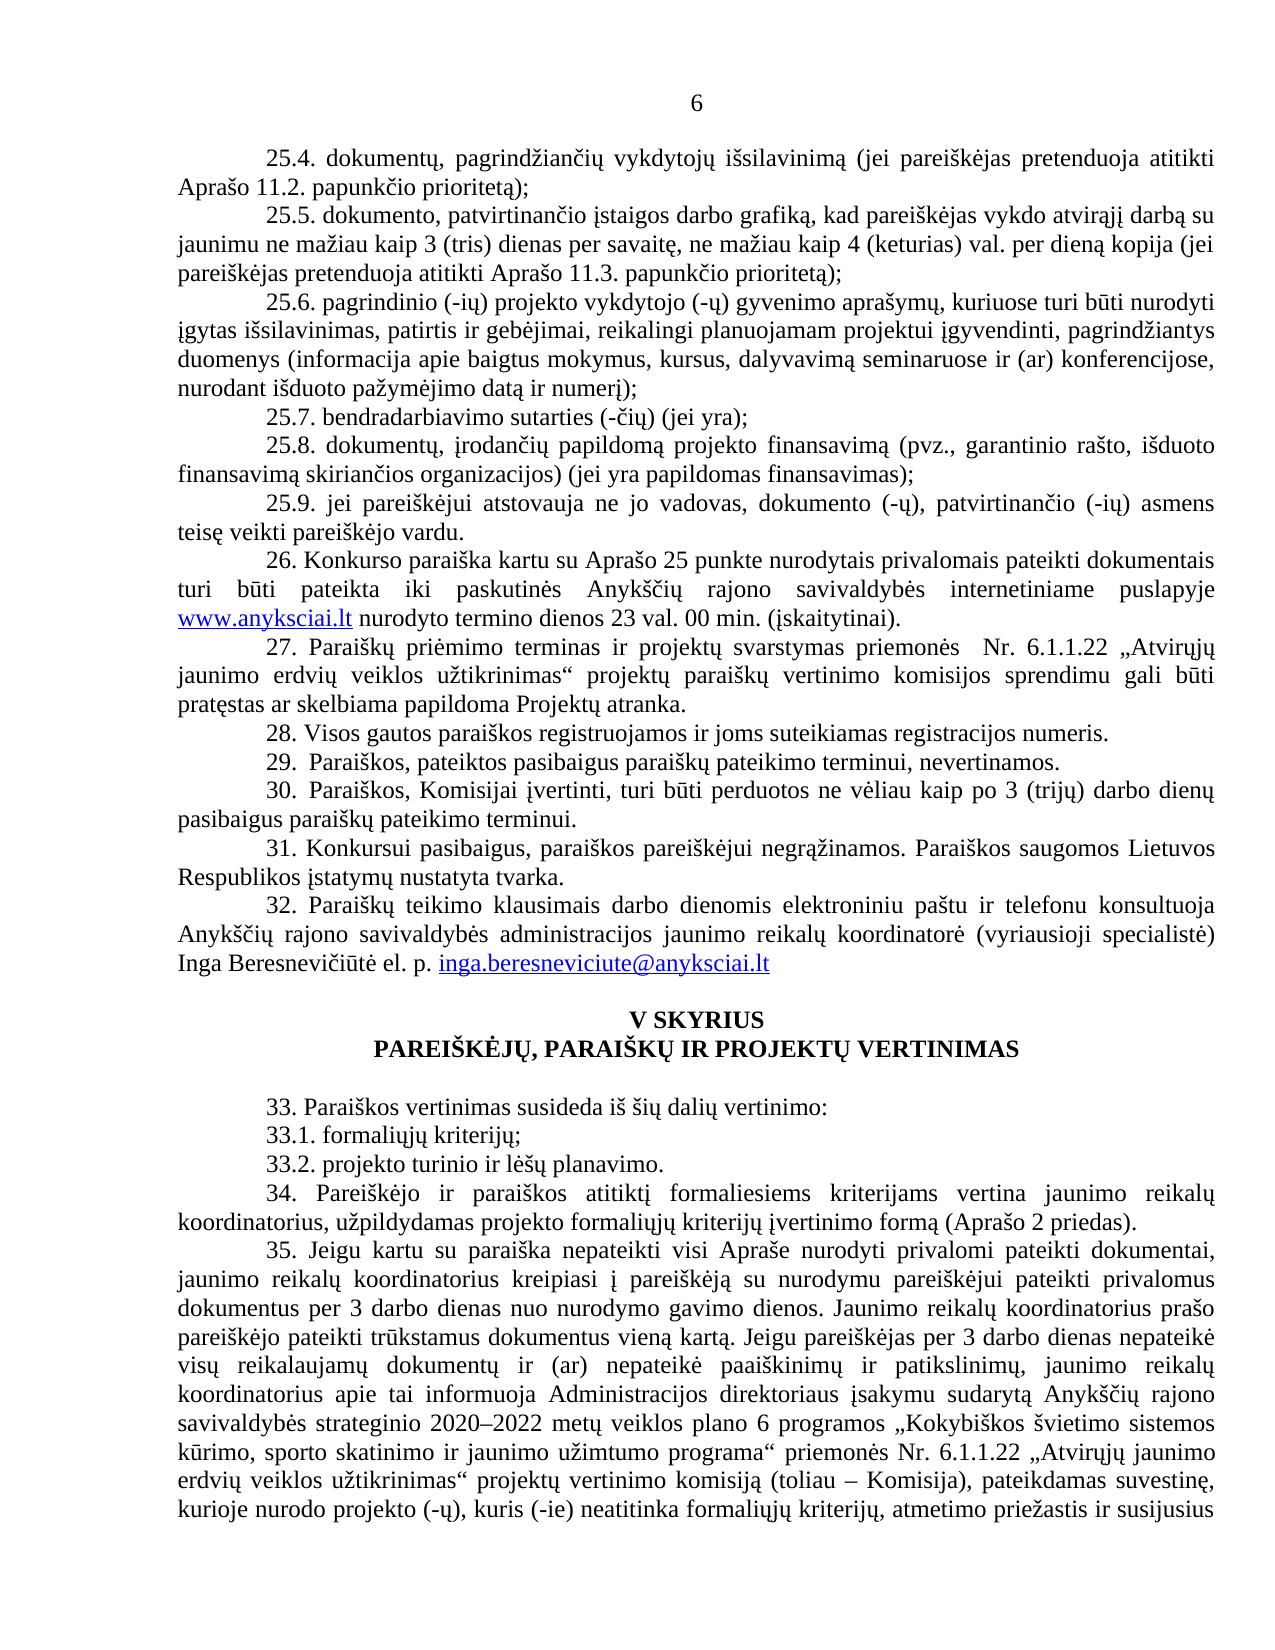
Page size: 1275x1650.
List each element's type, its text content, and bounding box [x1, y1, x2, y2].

text 34. Pareiškėjo ir paraiškos atitiktį formaliesiems kriterijams vertina jaunimo reikalų koordinatorius, užpildydamas projekto formaliųjų kriterijų įvertinimo formą (Aprašo 2 priedas). [177, 1178, 1216, 1236]
text 30. Paraiškos, Komisijai įvertinti, turi būti perduotos ne vėliau kaip po 3 (trijų) darbo dienų pasibaigus paraiškų pateikimo terminui. [177, 776, 1216, 833]
text 25.6. pagrindinio (-ių) projekto vykdytojo (-ų) gyvenimo aprašymų, kuriuose turi būti nurodyti įgytas išsilavinimas, patirtis ir gebėjimai, reikalingi planuojamam projektui įgyvendinti, pagrindžiantys duomenys (informacija apie baigtus mokymus, kursus, dalyvavimą seminaruose ir (ar) konferencijose, nurodant išduoto pažymėjimo datą ir numerį); [177, 287, 1216, 402]
text 25.4. dokumentų, pagrindžiančių vykdytojų išsilavinimą (jei pareiškėjas pretenduoja atitikti Aprašo 11.2. papunkčio prioritetą); [177, 143, 1216, 201]
text 35. Jeigu kartu su paraiška nepateikti visi Apraše nurodyti privalomi pateikti dokumentai, jaunimo reikalų koordinatorius kreipiasi į pareiškėją su nurodymu pareiškėjui pateikti privalomus dokumentus per 3 darbo dienas nuo nurodymo gavimo dienos. Jaunimo reikalų koordinatorius prašo pareiškėjo pateikti trūkstamus dokumentus vieną kartą. Jeigu pareiškėjas per 3 darbo dienas nepateikė visų reikalaujamų dokumentų ir (ar) nepateikė paaiškinimų ir patikslinimų, jaunimo reikalų koordinatorius apie tai informuoja Administracijos direktoriaus įsakymu sudarytą Anykščių rajono savivaldybės strateginio 2020–2022 metų veiklos plano 6 programos „Kokybiškos švietimo sistemos kūrimo, sporto skatinimo ir jaunimo užimtumo programa“ priemonės Nr. 6.1.1.22 „Atvirųjų jaunimo erdvių veiklos užtikrinimas“ projektų vertinimo komisiją (toliau – Komisija), pateikdamas suvestinę, kurioje nurodo projekto (-ų), kuris (-ie) neatitinka formaliųjų kriterijų, atmetimo priežastis ir susijusius [177, 1236, 1216, 1523]
text 33.2. projekto turinio ir lėšų planavimo. [177, 1149, 1216, 1178]
text 31. Konkursui pasibaigus, paraiškos pareiškėjui negrąžinamos. Paraiškos saugomos Lietuvos Respublikos įstatymų nustatyta tvarka. [177, 833, 1216, 891]
text 25.5. dokumento, patvirtinančio įstaigos darbo grafiką, kad pareiškėjas vykdo atvirąjį darbą su jaunimu ne mažiau kaip 3 (tris) dienas per savaitę, ne mažiau kaip 4 (keturias) val. per dieną kopija (jei pareiškėjas pretenduoja atitikti Aprašo 11.3. papunkčio prioritetą); [177, 201, 1216, 287]
text 27. Paraiškų priėmimo terminas ir projektų svarstymas priemonės Nr. 6.1.1.22 „Atvirųjų jaunimo erdvių veiklos užtikrinimas“ projektų paraiškų vertinimo komisijos sprendimu gali būti pratęstas ar skelbiama papildoma Projektų atranka. [177, 632, 1216, 718]
text 33.1. formaliųjų kriterijų; [177, 1121, 1216, 1149]
text PAREIŠKĖJŲ, PARAIŠKŲ IR PROJEKTŲ VERTINIMAS [177, 1034, 1216, 1063]
text 28. Visos gautos paraiškos registruojamos ir joms suteikiamas registracijos numeris. [177, 718, 1216, 747]
text 29. Paraiškos, pateiktos pasibaigus paraiškų pateikimo terminui, nevertinamos. [177, 747, 1216, 776]
text 25.7. bendradarbiavimo sutarties (-čių) (jei yra); [177, 402, 1216, 431]
text V SKYRIUS [177, 1006, 1216, 1034]
text 25.9. jei pareiškėjui atstovauja ne jo vadovas, dokumento (-ų), patvirtinančio (-ių) asmens teisę veikti pareiškėjo vardu. [177, 488, 1216, 546]
text 26. Konkurso paraiška kartu su Aprašo 25 punkte nurodytais privalomais pateikti dokumentais turi būti pateikta iki paskutinės Anykščių rajono savivaldybės internetiniame puslapyje www.anyksciai.lt nurodyto termino dienos 23 val. 00 min. (įskaitytinai). [177, 546, 1216, 632]
text 33. Paraiškos vertinimas susideda iš šių dalių vertinimo: [177, 1092, 1216, 1121]
text 32. Paraiškų teikimo klausimais darbo dienomis elektroniniu paštu ir telefonu konsultuoja Anykščių rajono savivaldybės administracijos jaunimo reikalų koordinatorė (vyriausioji specialistė) Inga Beresnevičiūtė el. p. inga.beresneviciute@anyksciai.lt [177, 891, 1216, 977]
text 25.8. dokumentų, įrodančių papildomą projekto finansavimą (pvz., garantinio rašto, išduoto finansavimą skiriančios organizacijos) (jei yra papildomas finansavimas); [177, 431, 1216, 488]
